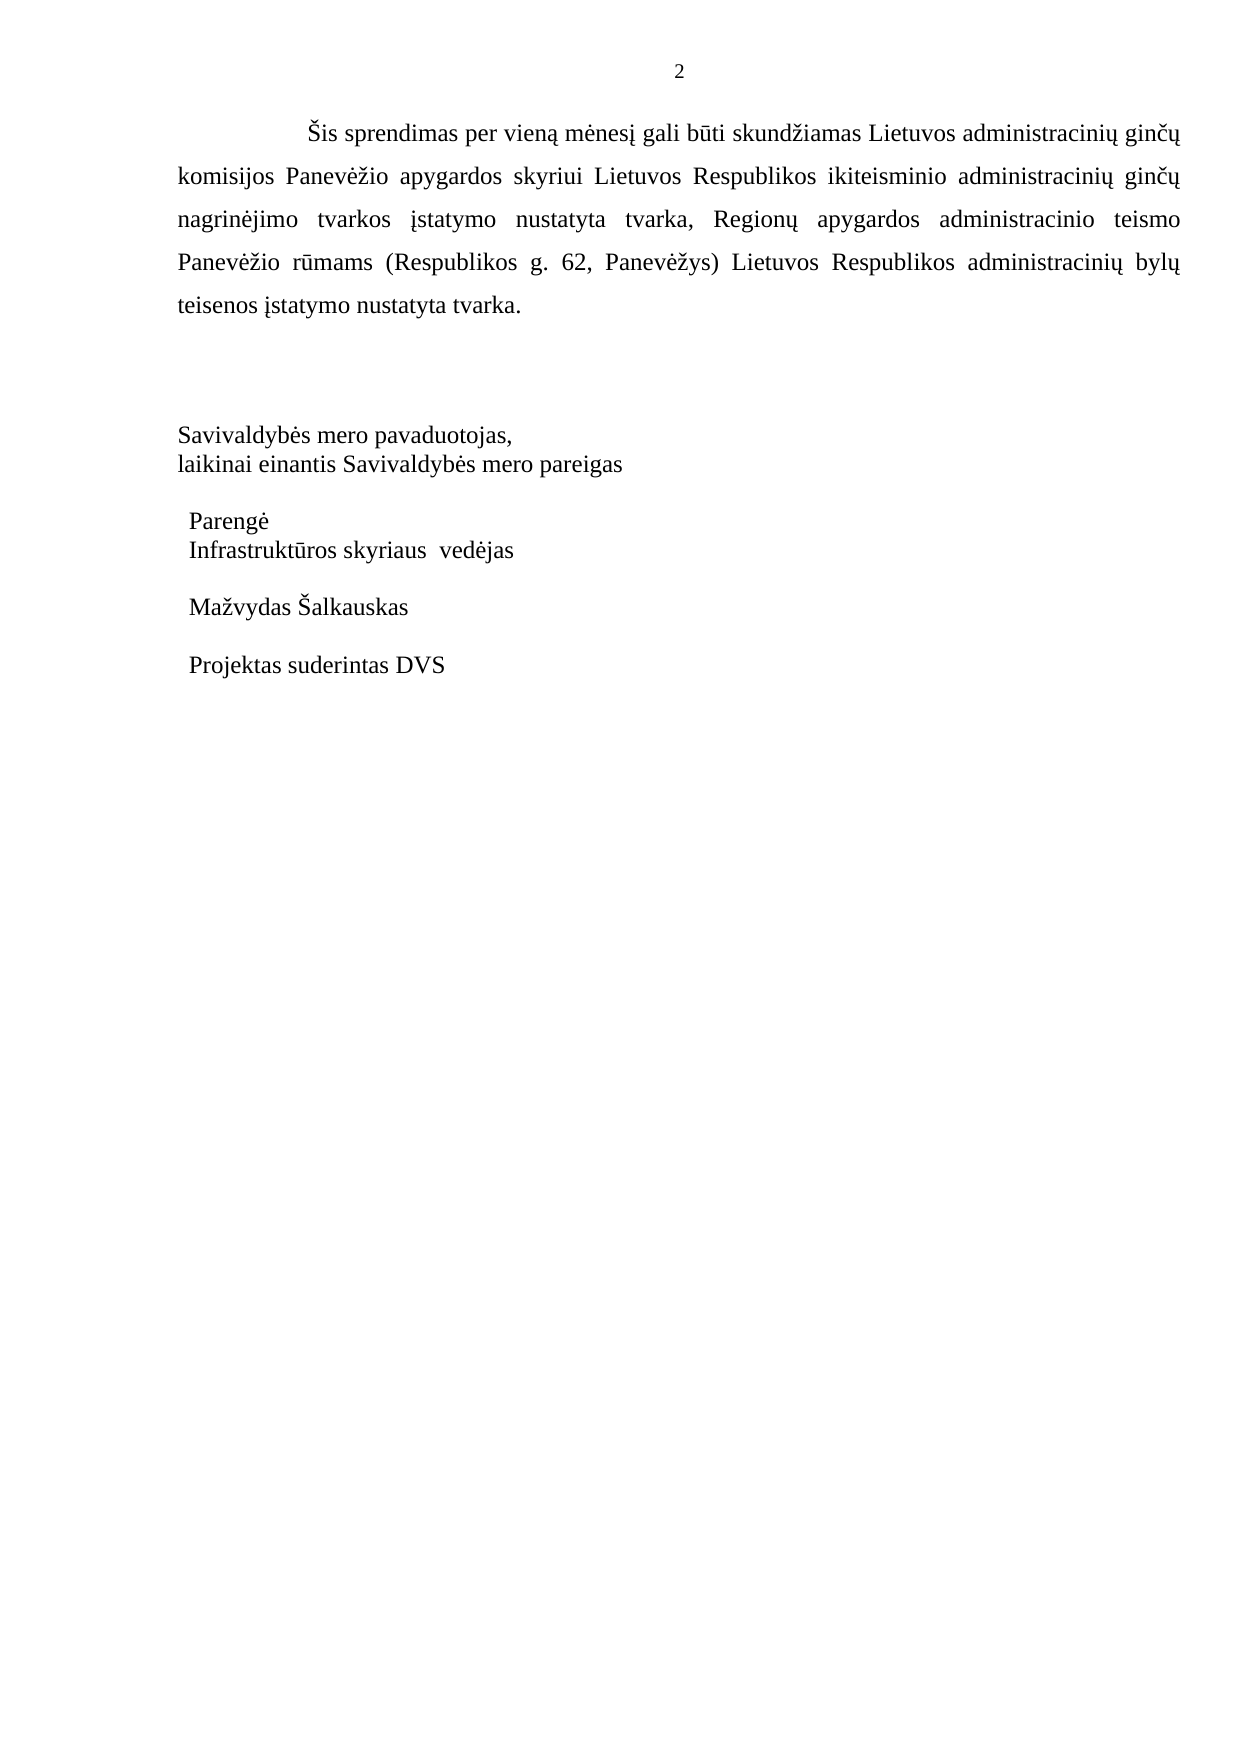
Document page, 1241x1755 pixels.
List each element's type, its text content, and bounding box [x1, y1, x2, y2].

table_cell [602, 535, 709, 564]
text Šis sprendimas per vieną mėnesį gali būti skundžiamas Lietuvos administracinių ginčų komisijos Panevėžio apygardos skyriui Lietuvos Respublikos ikiteisminio administracinių ginčų nagrinėjimo tvarkos įstatymo nustatyta tvarka, Regionų apygardos administracinio teismo Panevėžio rūmams (Respublikos g. 62, Panevėžys) Lietuvos Respublikos administracinių bylų teisenos įstatymo nustatyta tvarka. [177, 118, 1181, 319]
table_cell Infrastruktūros skyriaus vedėjas [177, 535, 602, 564]
table_header [602, 478, 709, 535]
table_cell [602, 650, 709, 707]
text Savivaldybės mero pavaduotojas, [177, 420, 1181, 449]
table_cell Mažvydas Šalkauskas [177, 593, 602, 650]
table_cell Projektas suderintas DVS [177, 650, 602, 707]
table_header Parengė [177, 478, 602, 535]
table_cell [177, 564, 602, 592]
text laikinai einantis Savivaldybės mero pareigas [177, 449, 1181, 477]
table_cell [602, 564, 709, 592]
table_cell [602, 593, 709, 650]
